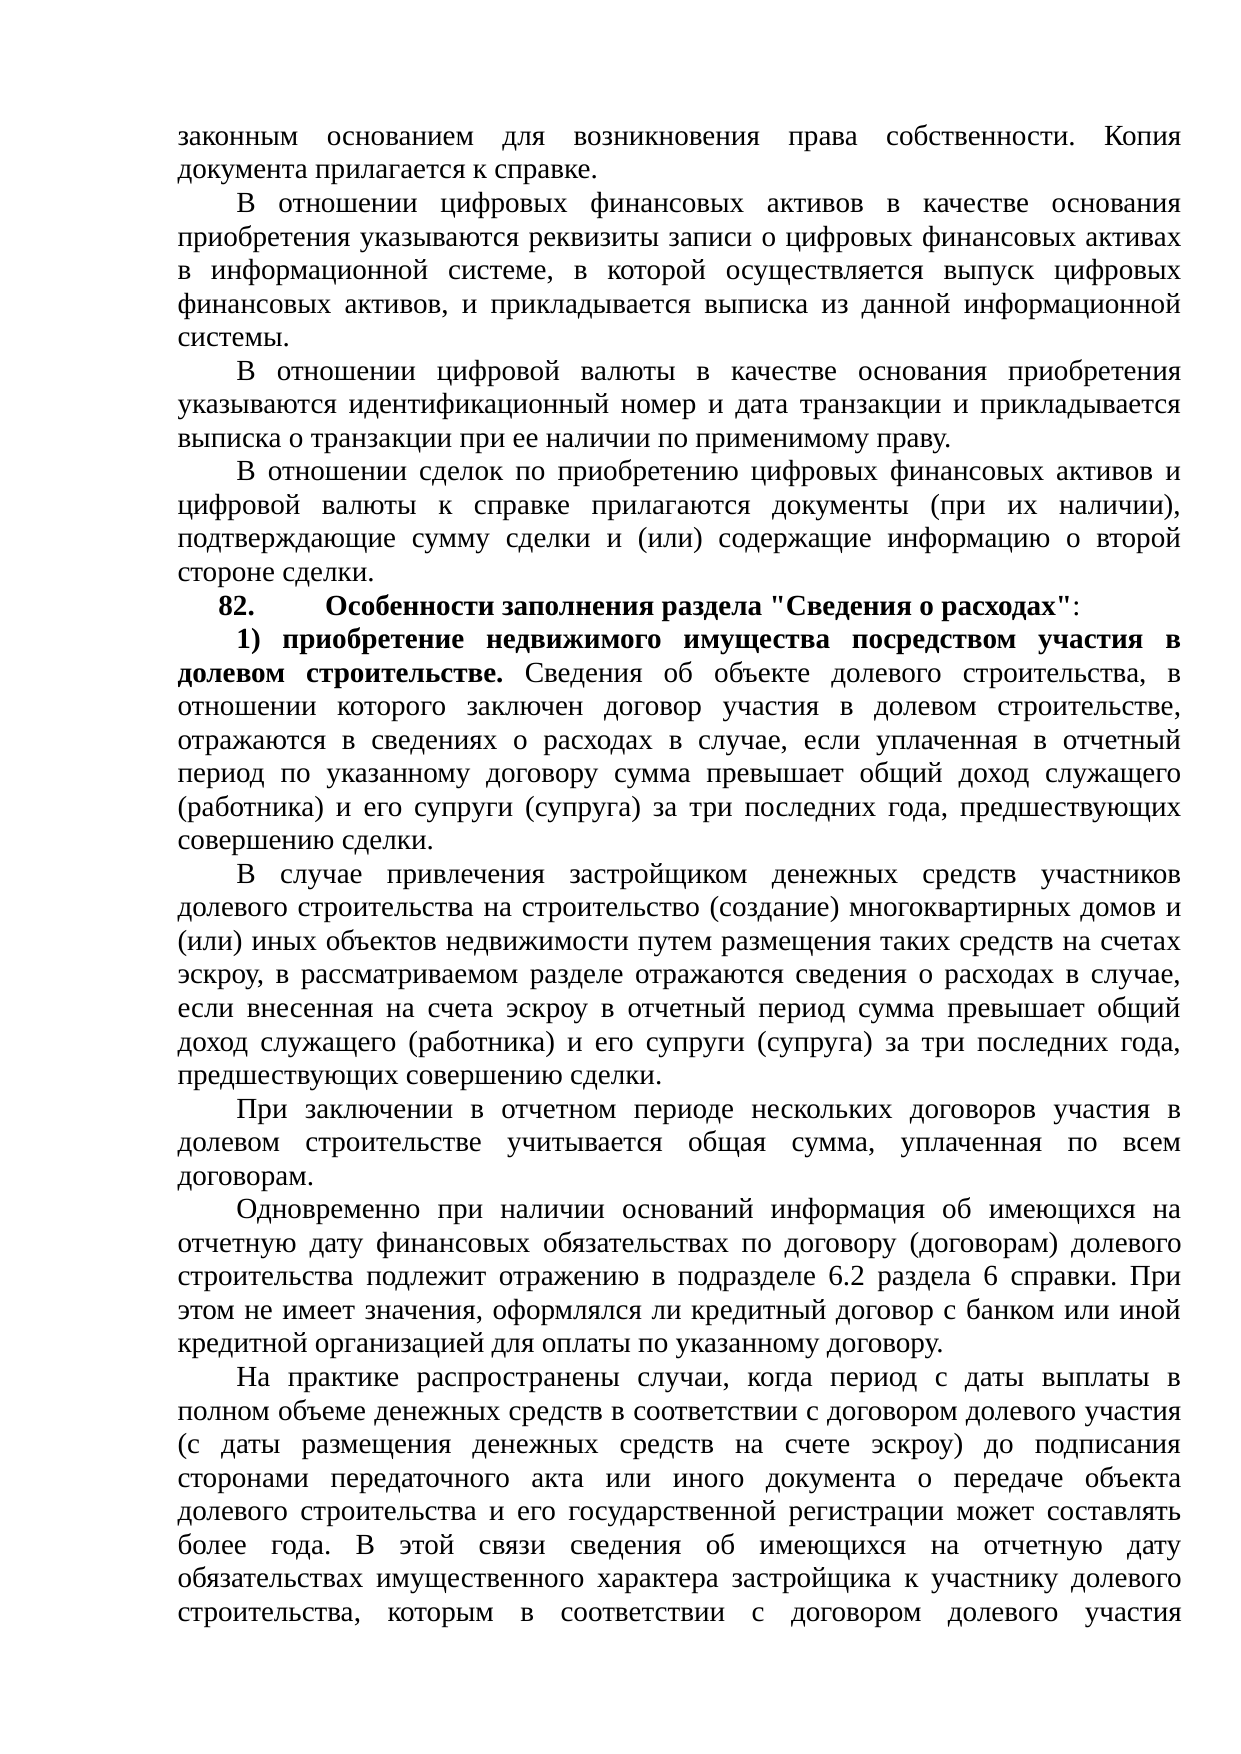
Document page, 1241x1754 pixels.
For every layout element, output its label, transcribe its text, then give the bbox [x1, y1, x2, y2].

text В отношении цифровой валюты в качестве основания приобретения указываются идентификационный номер и дата транзакции и прикладывается выписка о транзакции при ее наличии по применимому праву. [177, 353, 1182, 453]
text На практике распространены случаи, когда период с даты выплаты в полном объеме денежных средств в соответствии с договором долевого участия (с даты размещения денежных средств на счете эскроу) до подписания сторонами передаточного акта или иного документа о передаче объекта долевого строительства и его государственной регистрации может составлять более года. В этой связи сведения об имеющихся на отчетную дату обязательствах имущественного характера застройщика к участнику долевого строительства, которым в соответствии с договором долевого участия [177, 1359, 1182, 1627]
text 1) приобретение недвижимого имущества посредством участия в долевом строительстве. Сведения об объекте долевого строительства, в отношении которого заключен договор участия в долевом строительстве, отражаются в сведениях о расходах в случае, если уплаченная в отчетный период по указанному договору сумма превышает общий доход служащего (работника) и его супруги (супруга) за три последних года, предшествующих совершению сделки. [177, 621, 1182, 856]
list Особенности заполнения раздела "Сведения о расходах": [177, 588, 1182, 621]
list законным основанием для возникновения права собственности. Копия документа прилагается к справке. [177, 118, 1182, 185]
text При заключении в отчетном периоде нескольких договоров участия в долевом строительстве учитывается общая сумма, уплаченная по всем договорам. [177, 1091, 1182, 1191]
text В отношении цифровых финансовых активов в качестве основания приобретения указываются реквизиты записи о цифровых финансовых активах в информационной системе, в которой осуществляется выпуск цифровых финансовых активов, и прикладывается выписка из данной информационной системы. [177, 185, 1182, 353]
text В случае привлечения застройщиком денежных средств участников долевого строительства на строительство (создание) многоквартирных домов и (или) иных объектов недвижимости путем размещения таких средств на счетах эскроу, в рассматриваемом разделе отражаются сведения о расходах в случае, если внесенная на счета эскроу в отчетный период сумма превышает общий доход служащего (работника) и его супруги (супруга) за три последних года, предшествующих совершению сделки. [177, 856, 1182, 1091]
text В отношении сделок по приобретению цифровых финансовых активов и цифровой валюты к справке прилагаются документы (при их наличии), подтверждающие сумму сделки и (или) содержащие информацию о второй стороне сделки. [177, 453, 1182, 588]
text Одновременно при наличии оснований информация об имеющихся на отчетную дату финансовых обязательствах по договору (договорам) долевого строительства подлежит отражению в подразделе 6.2 раздела 6 справки. При этом не имеет значения, оформлялся ли кредитный договор с банком или иной кредитной организацией для оплаты по указанному договору. [177, 1191, 1182, 1359]
